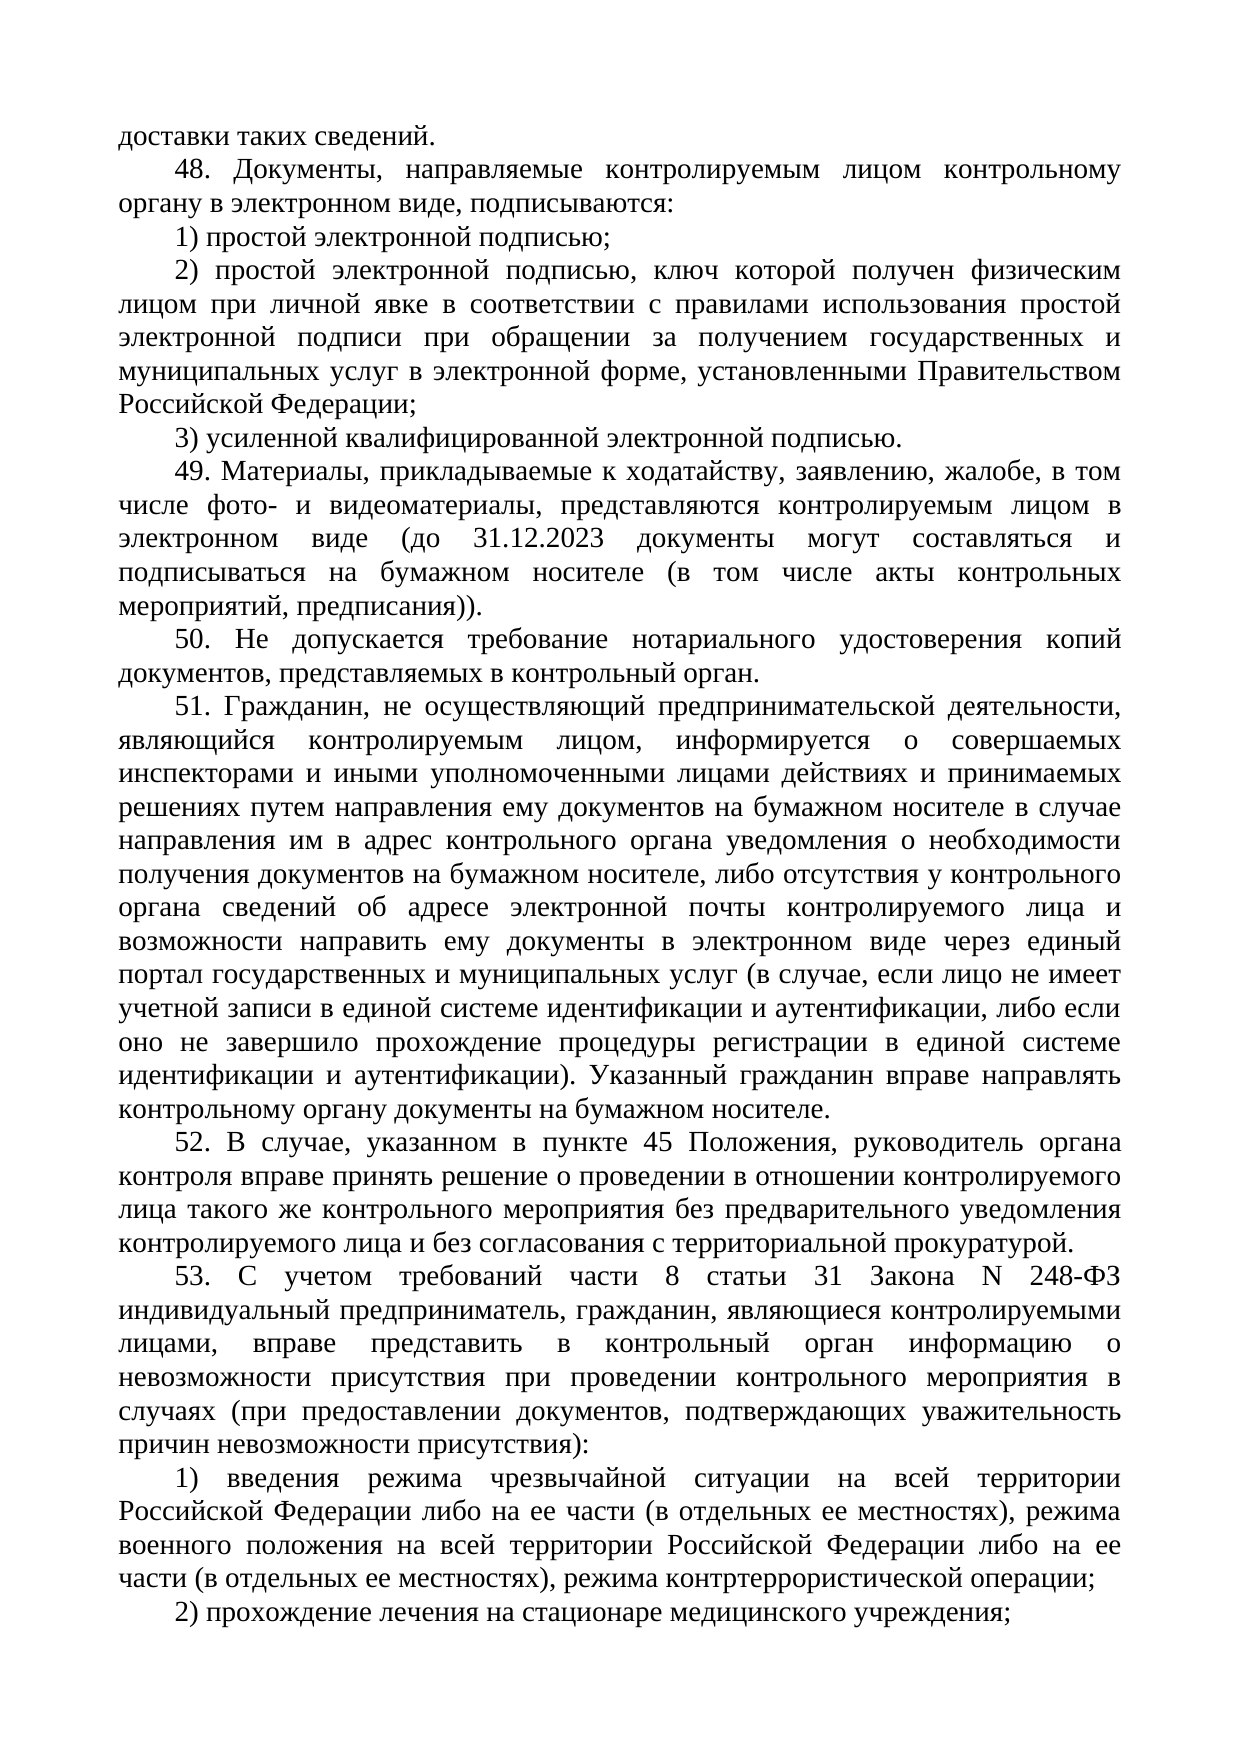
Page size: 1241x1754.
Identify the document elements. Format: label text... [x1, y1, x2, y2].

text 53. С учетом требований части 8 статьи 31 Закона N 248-ФЗ индивидуальный предприниматель, гражданин, являющиеся контролируемыми лицами, вправе представить в контрольный орган информацию о невозможности присутствия при проведении контрольного мероприятия в случаях (при предоставлении документов, подтверждающих уважительность причин невозможности присутствия): [118, 1258, 1122, 1460]
text 1) простой электронной подписью; [118, 219, 1122, 252]
text 48. Документы, направляемые контролируемым лицом контрольному органу в электронном виде, подписываются: [118, 152, 1122, 219]
text 50. Не допускается требование нотариального удостоверения копий документов, представляемых в контрольный орган. [118, 621, 1122, 688]
text 2) простой электронной подписью, ключ которой получен физическим лицом при личной явке в соответствии с правилами использования простой электронной подписи при обращении за получением государственных и муниципальных услуг в электронной форме, установленными Правительством Российской Федерации; [118, 252, 1122, 420]
text доставки таких сведений. [118, 118, 1122, 152]
text 3) усиленной квалифицированной электронной подписью. [118, 420, 1122, 453]
text 49. Материалы, прикладываемые к ходатайству, заявлению, жалобе, в том числе фото- и видеоматериалы, представляются контролируемым лицом в электронном виде (до 31.12.2023 документы могут составляться и подписываться на бумажном носителе (в том числе акты контрольных мероприятий, предписания)). [118, 453, 1122, 621]
text 1) введения режима чрезвычайной ситуации на всей территории Российской Федерации либо на ее части (в отдельных ее местностях), режима военного положения на всей территории Российской Федерации либо на ее части (в отдельных ее местностях), режима контртеррористической операции; [118, 1460, 1122, 1594]
text 51. Гражданин, не осуществляющий предпринимательской деятельности, являющийся контролируемым лицом, информируется о совершаемых инспекторами и иными уполномоченными лицами действиях и принимаемых решениях путем направления ему документов на бумажном носителе в случае направления им в адрес контрольного органа уведомления о необходимости получения документов на бумажном носителе, либо отсутствия у контрольного органа сведений об адресе электронной почты контролируемого лица и возможности направить ему документы в электронном виде через единый портал государственных и муниципальных услуг (в случае, если лицо не имеет учетной записи в единой системе идентификации и аутентификации, либо если оно не завершило прохождение процедуры регистрации в единой системе идентификации и аутентификации). Указанный гражданин вправе направлять контрольному органу документы на бумажном носителе. [118, 688, 1122, 1124]
text 52. В случае, указанном в пункте 45 Положения, руководитель органа контроля вправе принять решение о проведении в отношении контролируемого лица такого же контрольного мероприятия без предварительного уведомления контролируемого лица и без согласования с территориальной прокуратурой. [118, 1124, 1122, 1258]
text 2) прохождение лечения на стационаре медицинского учреждения; [118, 1594, 1122, 1627]
